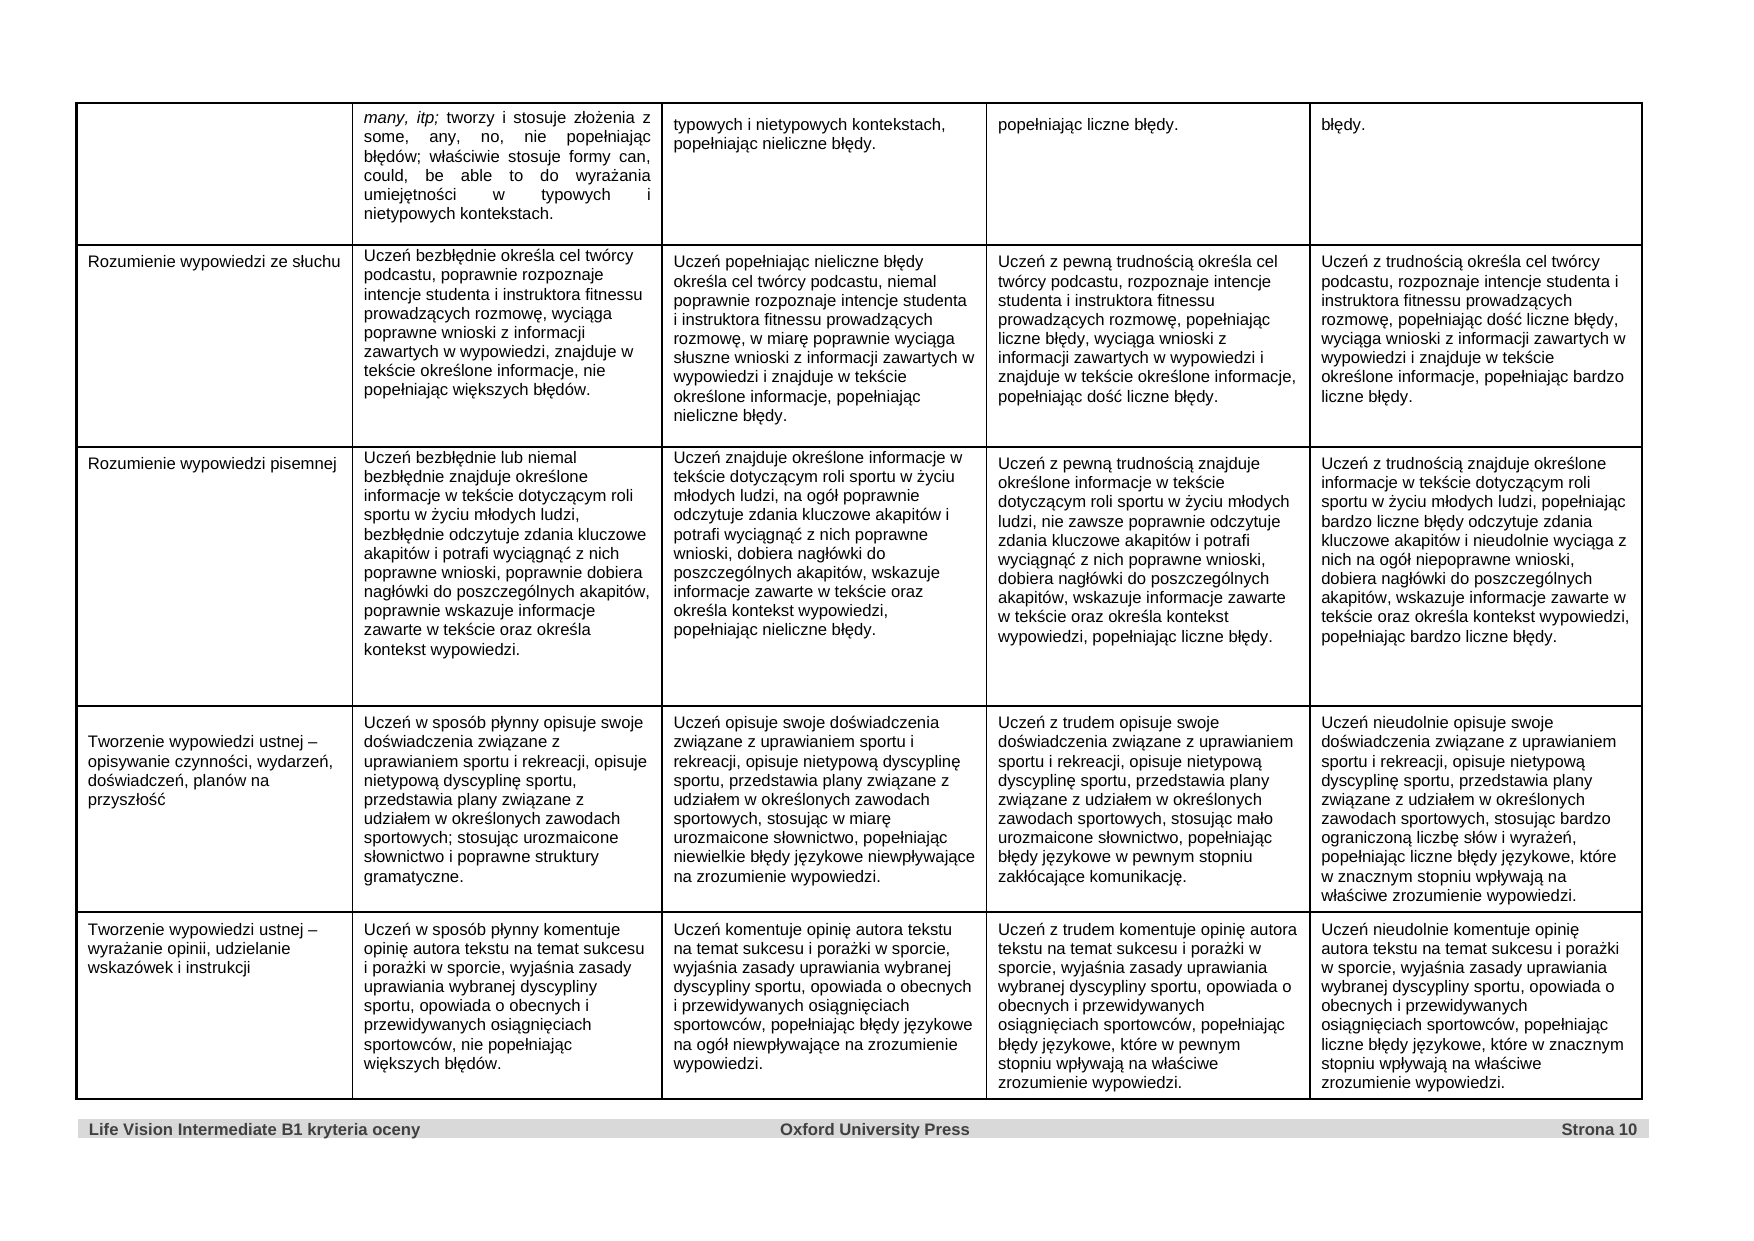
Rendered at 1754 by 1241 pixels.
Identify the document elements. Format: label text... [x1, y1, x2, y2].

table_cell Uczeń z trudnością znajduje określone informacje w tekście dotyczącym roli sportu w życiu młodych ludzi, popełniając bardzo liczne błędy odczytuje zdania kluczowe akapitów i nieudolnie wyciąga z nich na ogół niepoprawne wnioski, dobiera nagłówki do poszczególnych akapitów, wskazuje informacje zawarte w tekście oraz określa kontekst wypowiedzi, popełniając bardzo liczne błędy. [1311, 448, 1641, 705]
table_cell Uczeń komentuje opinię autora tekstu na temat sukcesu i porażki w sporcie, wyjaśnia zasady uprawiania wybranej dyscypliny sportu, opowiada o obecnych i przewidywanych osiągnięciach sportowców, popełniając błędy językowe na ogół niewpływające na zrozumienie wypowiedzi. [663, 913, 986, 1098]
table_cell Uczeń z pewną trudnością znajduje określone informacje w tekście dotyczącym roli sportu w życiu młodych ludzi, nie zawsze poprawnie odczytuje zdania kluczowe akapitów i potrafi wyciągnąć z nich poprawne wnioski, dobiera nagłówki do poszczególnych akapitów, wskazuje informacje zawarte w tekście oraz określa kontekst wypowiedzi, popełniając liczne błędy. [987, 448, 1309, 705]
table_cell Uczeń bezbłędnie określa cel twórcy podcastu, poprawnie rozpoznaje intencje studenta i instruktora fitnessu prowadzących rozmowę, wyciąga poprawne wnioski z informacji zawartych w wypowiedzi, znajduje w tekście określone informacje, nie popełniając większych błędów. [353, 246, 661, 446]
table_cell [1643, 911, 1652, 1098]
table_cell Uczeń w sposób płynny komentuje opinię autora tekstu na temat sukcesu i porażki w sporcie, wyjaśnia zasady uprawiania wybranej dyscypliny sportu, opowiada o obecnych i przewidywanych osiągnięciach sportowców, nie popełniając większych błędów. [353, 913, 661, 1098]
table_cell popełniając liczne błędy. [987, 104, 1309, 244]
table_cell Uczeń z pewną trudnością określa cel twórcy podcastu, rozpoznaje intencje studenta i instruktora fitnessu prowadzących rozmowę, popełniając liczne błędy, wyciąga wnioski z informacji zawartych w wypowiedzi i znajduje w tekście określone informacje, popełniając dość liczne błędy. [987, 246, 1309, 446]
table_cell Rozumienie wypowiedzi pisemnej [78, 448, 352, 705]
table_cell Tworzenie wypowiedzi ustnej – opisywanie czynności, wydarzeń, doświadczeń, planów na przyszłość [78, 707, 352, 911]
table_cell Uczeń nieudolnie komentuje opinię autora tekstu na temat sukcesu i porażki w sporcie, wyjaśnia zasady uprawiania wybranej dyscypliny sportu, opowiada o obecnych i przewidywanych osiągnięciach sportowców, popełniając liczne błędy językowe, które w znacznym stopniu wpływają na właściwe zrozumienie wypowiedzi. [1311, 913, 1641, 1098]
table_cell Uczeń znajduje określone informacje w tekście dotyczącym roli sportu w życiu młodych ludzi, na ogół poprawnie odczytuje zdania kluczowe akapitów i potrafi wyciągnąć z nich poprawne wnioski, dobiera nagłówki do poszczególnych akapitów, wskazuje informacje zawarte w tekście oraz określa kontekst wypowiedzi, popełniając nieliczne błędy. [663, 448, 986, 705]
table_cell Uczeń z trudem komentuje opinię autora tekstu na temat sukcesu i porażki w sporcie, wyjaśnia zasady uprawiania wybranej dyscypliny sportu, opowiada o obecnych i przewidywanych osiągnięciach sportowców, popełniając błędy językowe, które w pewnym stopniu wpływają na właściwe zrozumienie wypowiedzi. [987, 913, 1309, 1098]
table_cell [1643, 244, 1652, 446]
table_cell [1643, 446, 1652, 705]
table_cell [1643, 102, 1652, 244]
table_cell Uczeń bezbłędnie lub niemal bezbłędnie znajduje określone informacje w tekście dotyczącym roli sportu w życiu młodych ludzi, bezbłędnie odczytuje zdania kluczowe akapitów i potrafi wyciągnąć z nich poprawne wnioski, poprawnie dobiera nagłówki do poszczególnych akapitów, poprawnie wskazuje informacje zawarte w tekście oraz określa kontekst wypowiedzi. [353, 448, 661, 705]
table_cell Uczeń opisuje swoje doświadczenia związane z uprawianiem sportu i rekreacji, opisuje nietypową dyscyplinę sportu, przedstawia plany związane z udziałem w określonych zawodach sportowych, stosując w miarę urozmaicone słownictwo, popełniając niewielkie błędy językowe niewpływające na zrozumienie wypowiedzi. [663, 707, 986, 911]
table_cell Tworzenie wypowiedzi ustnej – wyrażanie opinii, udzielanie wskazówek i instrukcji [78, 913, 352, 1098]
table_cell Uczeń w sposób płynny opisuje swoje doświadczenia związane z uprawianiem sportu i rekreacji, opisuje nietypową dyscyplinę sportu, przedstawia plany związane z udziałem w określonych zawodach sportowych; stosując urozmaicone słownictwo i poprawne struktury gramatyczne. [353, 707, 661, 911]
table_cell typowych i nietypowych kontekstach, popełniając nieliczne błędy. [663, 104, 986, 244]
table_cell Uczeń popełniając nieliczne błędy określa cel twórcy podcastu, niemal poprawnie rozpoznaje intencje studenta i instruktora fitnessu prowadzących rozmowę, w miarę poprawnie wyciąga słuszne wnioski z informacji zawartych w wypowiedzi i znajduje w tekście określone informacje, popełniając nieliczne błędy. [663, 246, 986, 446]
table_cell błędy. [1311, 104, 1641, 244]
table_cell many, itp; tworzy i stosuje złożenia z some, any, no, nie popełniając błędów; właściwie stosuje formy can, could, be able to do wyrażania umiejętności w typowych i nietypowych kontekstach. [353, 104, 661, 244]
table_cell Uczeń nieudolnie opisuje swoje doświadczenia związane z uprawianiem sportu i rekreacji, opisuje nietypową dyscyplinę sportu, przedstawia plany związane z udziałem w określonych zawodach sportowych, stosując bardzo ograniczoną liczbę słów i wyrażeń, popełniając liczne błędy językowe, które w znacznym stopniu wpływają na właściwe zrozumienie wypowiedzi. [1311, 707, 1641, 911]
table_cell [78, 104, 352, 244]
table_cell Uczeń z trudnością określa cel twórcy podcastu, rozpoznaje intencje studenta i instruktora fitnessu prowadzących rozmowę, popełniając dość liczne błędy, wyciąga wnioski z informacji zawartych w wypowiedzi i znajduje w tekście określone informacje, popełniając bardzo liczne błędy. [1311, 246, 1641, 446]
table_cell Rozumienie wypowiedzi ze słuchu [78, 246, 352, 446]
table_cell Uczeń z trudem opisuje swoje doświadczenia związane z uprawianiem sportu i rekreacji, opisuje nietypową dyscyplinę sportu, przedstawia plany związane z udziałem w określonych zawodach sportowych, stosując mało urozmaicone słownictwo, popełniając błędy językowe w pewnym stopniu zakłócające komunikację. [987, 707, 1309, 911]
table_cell [1643, 705, 1652, 911]
